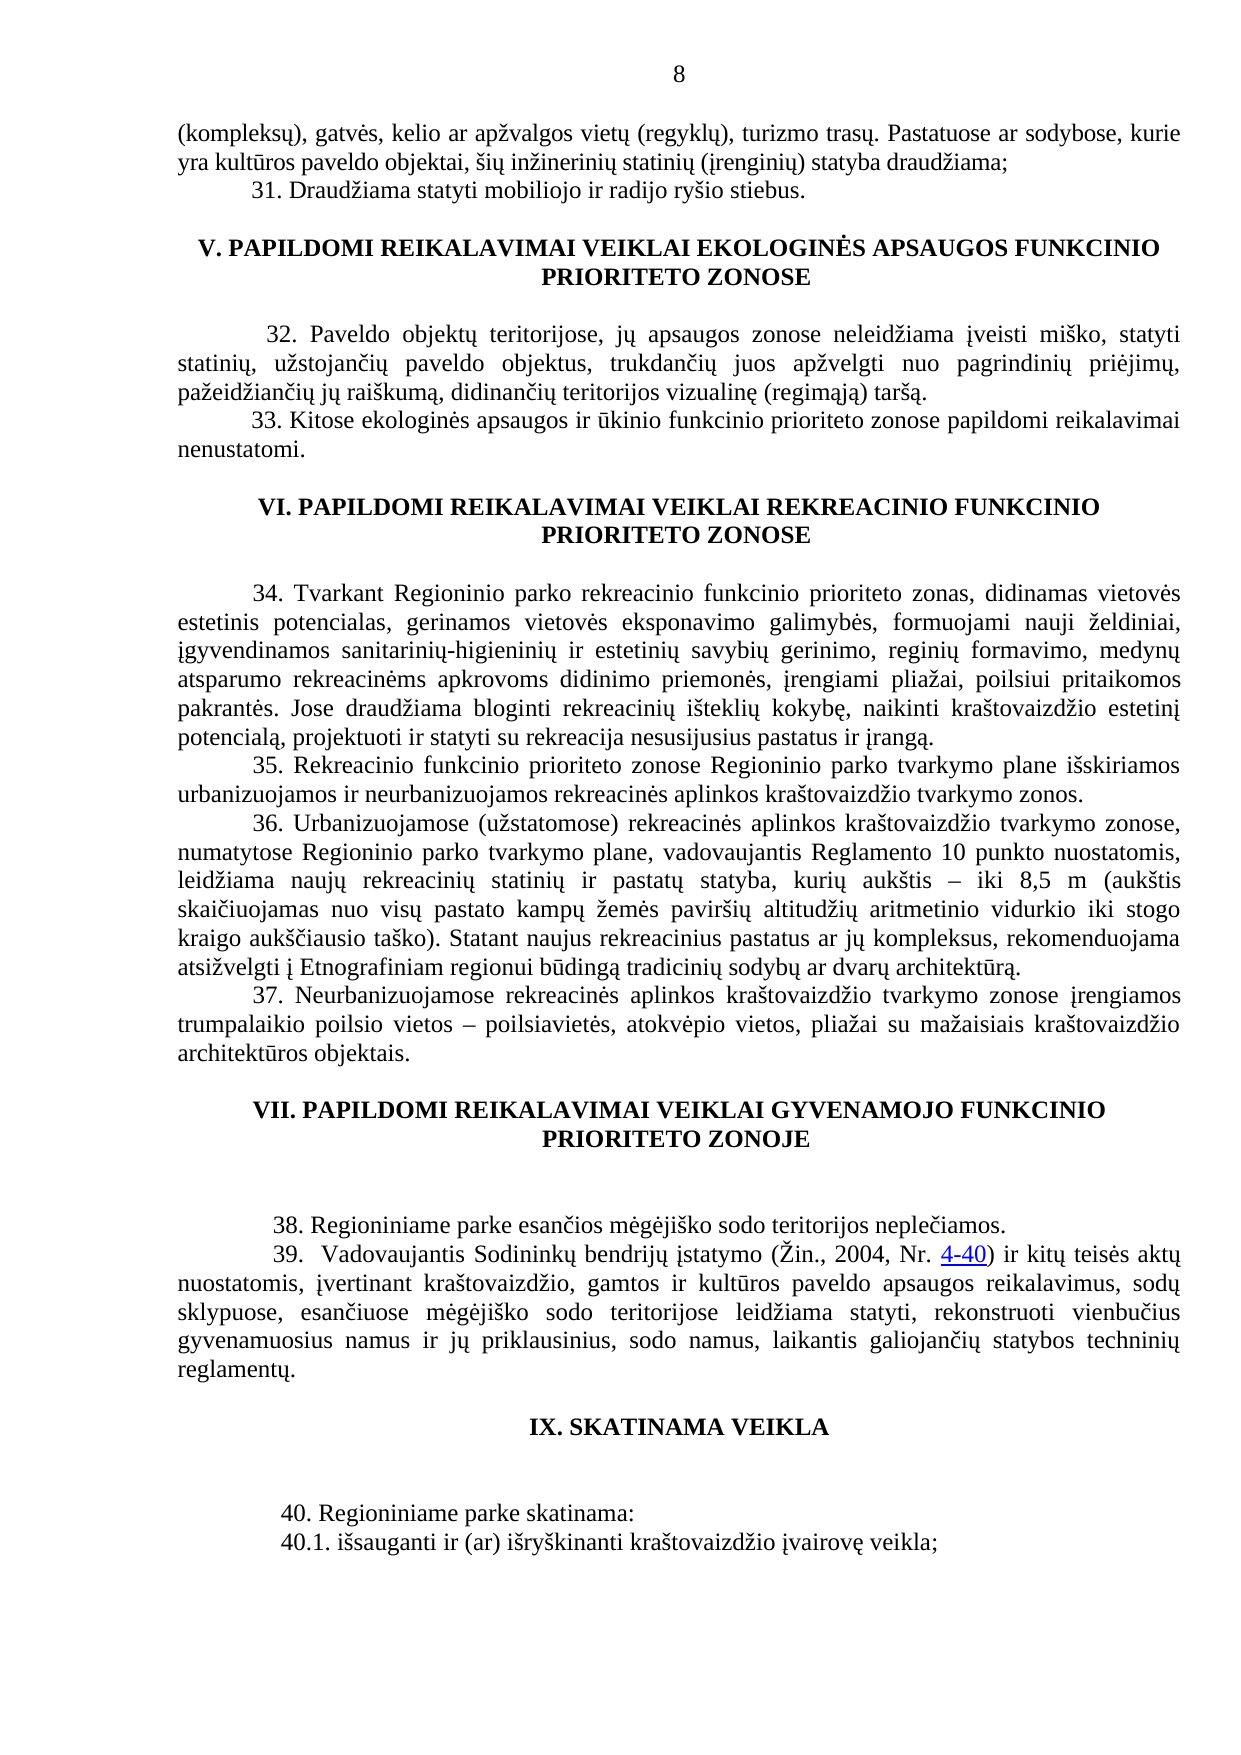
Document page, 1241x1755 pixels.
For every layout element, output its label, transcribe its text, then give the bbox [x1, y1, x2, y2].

text (kompleksų), gatvės, kelio ar apžvalgos vietų (regyklų), turizmo trasų. Pastatuose ar sodybose, kurie yra kultūros paveldo objektai, šių inžinerinių statinių (įrenginių) statyba draudžiama; [177, 118, 1181, 176]
text 32. Paveldo objektų teritorijose, jų apsaugos zonose neleidžiama įveisti miško, statyti statinių, užstojančių paveldo objektus, trukdančių juos apžvelgti nuo pagrindinių priėjimų, pažeidžiančių jų raiškumą, didinančių teritorijos vizualinę (regimąją) taršą. [177, 319, 1181, 406]
text 40.1. išsauganti ir (ar) išryškinanti kraštovaizdžio įvairovę veikla; [177, 1527, 1181, 1556]
text 35. Rekreacinio funkcinio prioriteto zonose Regioninio parko tvarkymo plane išskiriamos urbanizuojamos ir neurbanizuojamos rekreacinės aplinkos kraštovaizdžio tvarkymo zonos. [177, 751, 1181, 808]
text VI. PAPILDOMI REIKALAVIMAI VEIKLAI rekreacinio funkcinio prioriteto zonOSE [177, 492, 1181, 549]
text 33. Kitose ekologinės apsaugos ir ūkinio funkcinio prioriteto zonose papildomi reikalavimai nenustatomi. [177, 406, 1181, 463]
text 40. Regioniniame parke skatinama: [177, 1498, 1181, 1527]
text 37. Neurbanizuojamose rekreacinės aplinkos kraštovaizdžio tvarkymo zonose įrengiamos trumpalaikio poilsio vietos – poilsiavietės, atokvėpio vietos, pliažai su mažaisiais kraštovaizdžio architektūros objektais. [177, 981, 1181, 1067]
text V. PAPILDOMI REIKALAVIMAI VEIKLAI EKOLOGINĖS APSAUGOS funkcinio prioriteto zonOSE [177, 233, 1181, 291]
text IX. SKATINAMA VEIKLA [177, 1412, 1181, 1441]
text 36. Urbanizuojamose (užstatomose) rekreacinės aplinkos kraštovaizdžio tvarkymo zonose, numatytose Regioninio parko tvarkymo plane, vadovaujantis Reglamento 10 punkto nuostatomis, leidžiama naujų rekreacinių statinių ir pastatų statyba, kurių aukštis – iki 8,5 m (aukštis skaičiuojamas nuo visų pastato kampų žemės paviršių altitudžių aritmetinio vidurkio iki stogo kraigo aukščiausio taško). Statant naujus rekreacinius pastatus ar jų kompleksus, rekomenduojama atsižvelgti į Etnografiniam regionui būdingą tradicinių sodybų ar dvarų architektūrą. [177, 808, 1181, 981]
text 34. Tvarkant Regioninio parko rekreacinio funkcinio prioriteto zonas, didinamas vietovės estetinis potencialas, gerinamos vietovės eksponavimo galimybės, formuojami nauji želdiniai, įgyvendinamos sanitarinių-higieninių ir estetinių savybių gerinimo, reginių formavimo, medynų atsparumo rekreacinėms apkrovoms didinimo priemonės, įrengiami pliažai, poilsiui pritaikomos pakrantės. Jose draudžiama bloginti rekreacinių išteklių kokybę, naikinti kraštovaizdžio estetinį potencialą, projektuoti ir statyti su rekreacija nesusijusius pastatus ir įrangą. [177, 578, 1181, 751]
text 39. Vadovaujantis Sodininkų bendrijų įstatymo (Žin., 2004, Nr. 4-40) ir kitų teisės aktų nuostatomis, įvertinant kraštovaizdžio, gamtos ir kultūros paveldo apsaugos reikalavimus, sodų sklypuose, esančiuose mėgėjiško sodo teritorijose leidžiama statyti, rekonstruoti vienbučius gyvenamuosius namus ir jų priklausinius, sodo namus, laikantis galiojančių statybos techninių reglamentų. [177, 1239, 1181, 1383]
text 38. Regioniniame parke esančios mėgėjiško sodo teritorijos neplečiamos. [177, 1211, 1181, 1239]
text VII. PAPILDOMI REIKALAVIMAI VEIKLAI gyvenamojo funkcinio prioriteto zonojE [177, 1096, 1181, 1153]
text 31. Draudžiama statyti mobiliojo ir radijo ryšio stiebus. [177, 176, 1181, 204]
